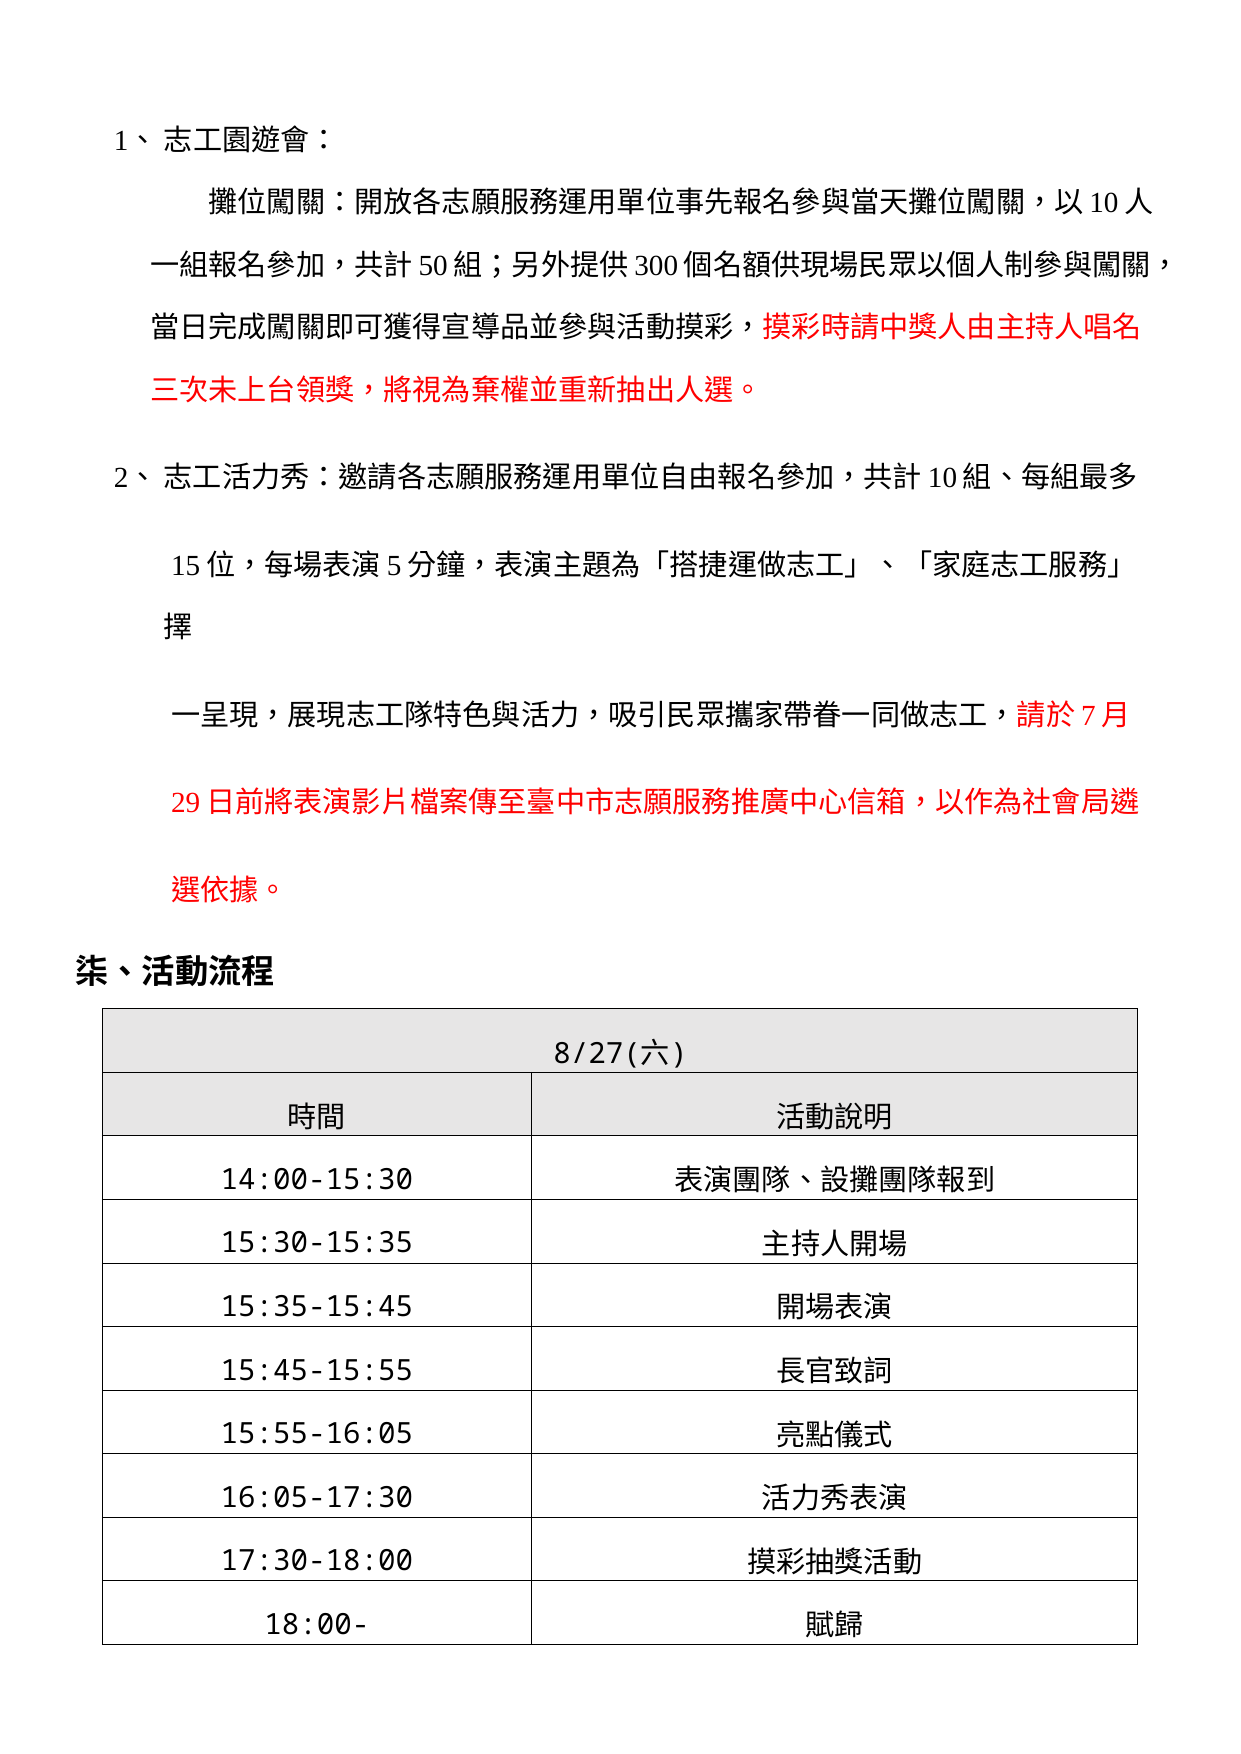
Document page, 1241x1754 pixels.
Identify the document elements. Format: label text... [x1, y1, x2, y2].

table_cell 摸彩抽獎活動 [532, 1518, 1137, 1580]
table_cell 活動說明 [532, 1073, 1137, 1135]
table_cell 15:55-16:05 [103, 1391, 531, 1453]
table_cell 時間 [103, 1073, 531, 1135]
table_cell 賦歸 [532, 1581, 1137, 1644]
table_cell 17:30-18:00 [103, 1518, 531, 1580]
table_cell 主持人開場 [532, 1200, 1137, 1262]
table_cell 15:45-15:55 [103, 1327, 531, 1389]
table_cell 15:35-15:45 [103, 1264, 531, 1326]
table_header 8/27(六) [103, 1009, 1137, 1072]
text 15位，每場表演5分鐘，表演主題為「搭捷運做志工」、「家庭志工服務」擇 [163, 521, 1165, 646]
table_cell 開場表演 [532, 1264, 1137, 1326]
text 一呈現，展現志工隊特色與活力，吸引民眾攜家帶眷一同做志工，請於7月 [163, 671, 1165, 733]
table_cell 活力秀表演 [532, 1454, 1137, 1517]
table_cell 16:05-17:30 [103, 1454, 531, 1517]
table_cell 14:00-15:30 [103, 1136, 531, 1199]
table_cell 18:00- [103, 1581, 531, 1644]
text 柒、活動流程 [75, 927, 1165, 989]
table_cell 15:30-15:35 [103, 1200, 531, 1262]
list 志工活力秀：邀請各志願服務運用單位自由報名參加，共計10組、每組最多 [113, 433, 1165, 496]
table_cell 表演團隊、設攤團隊報到 [532, 1136, 1137, 1199]
table_cell 長官致詞 [532, 1327, 1137, 1389]
table_cell 亮點儀式 [532, 1391, 1137, 1453]
text 選依據。 [163, 846, 1165, 908]
text 29日前將表演影片檔案傳至臺中市志願服務推廣中心信箱，以作為社會局遴 [163, 758, 1165, 821]
text 攤位闖關：開放各志願服務運用單位事先報名參與當天攤位闖關，以10人一組報名參加，共計50組；另外提供300個名額供現場民眾以個人制參與闖關，當日完成闖關即可獲得宣導品並參與活動摸彩，摸彩時請中獎人由主持人唱名三次未上台領獎，將視為棄權並重新抽出人選。 [150, 158, 1165, 408]
list 志工園遊會： [113, 96, 1165, 158]
